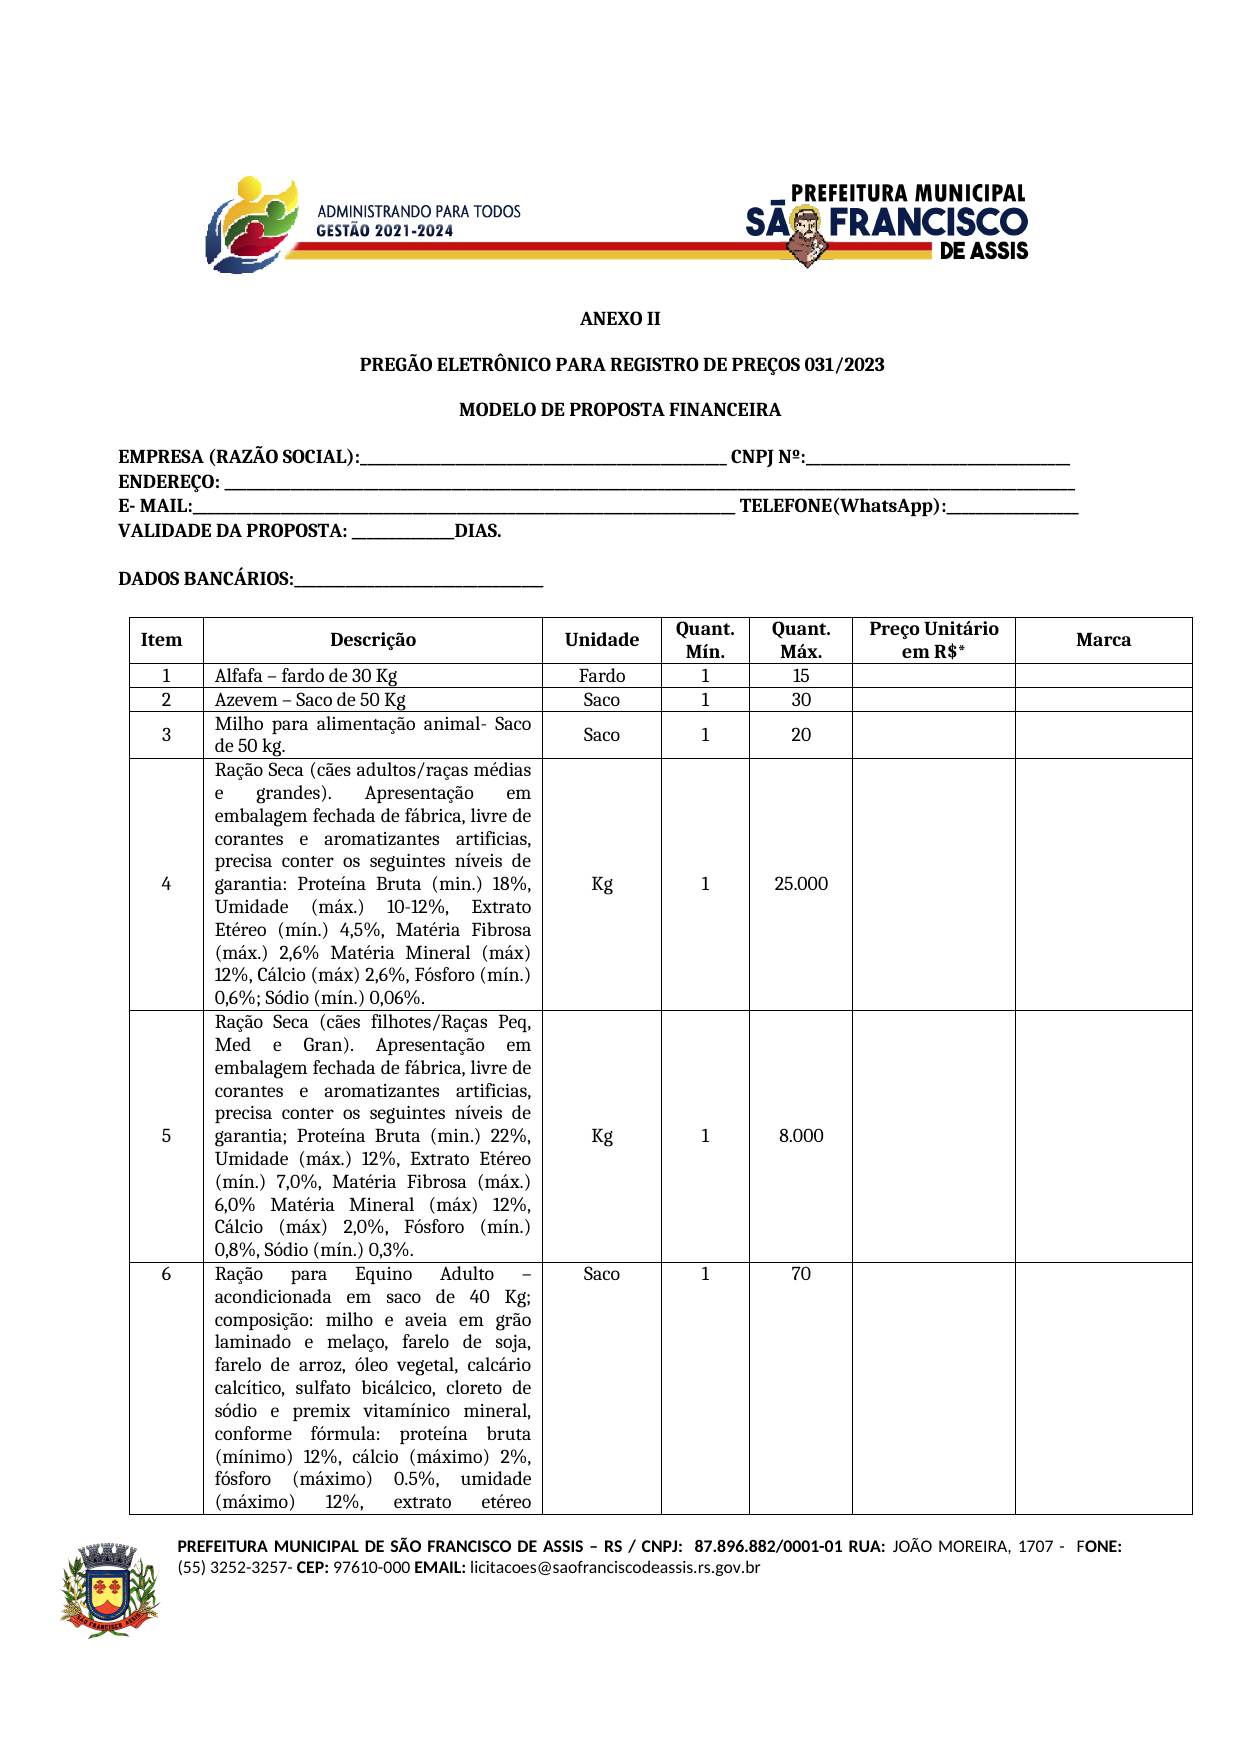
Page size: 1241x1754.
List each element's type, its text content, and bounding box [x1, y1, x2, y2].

table_cell 15 [750, 664, 852, 687]
table_cell 1 [662, 712, 749, 758]
table_header Descrição [204, 618, 542, 663]
table_cell [853, 1263, 1015, 1514]
table_cell [853, 1011, 1015, 1262]
table_cell [853, 759, 1015, 1010]
table_cell [1016, 712, 1192, 758]
table_cell 1 [130, 664, 203, 687]
table_cell [853, 688, 1015, 711]
table_cell [853, 712, 1015, 758]
table_cell [1016, 1263, 1192, 1514]
table_cell 1 [662, 664, 749, 687]
table_cell Kg [543, 1011, 661, 1262]
table_cell Saco [543, 688, 661, 711]
table_cell [1016, 664, 1192, 687]
table_cell 25.000 [750, 759, 852, 1010]
text MODELO DE PROPOSTA FINANCEIRA [118, 399, 1122, 422]
table_header Preço Unitário em R$* [853, 618, 1015, 663]
table_cell Kg [543, 759, 661, 1010]
table_cell Azevem – Saco de 50 Kg [204, 688, 542, 711]
table_cell 4 [130, 759, 203, 1010]
table_cell Milho para alimentação animal- Saco de 50 kg. [204, 712, 542, 758]
table_cell Ração Seca (cães adultos/raças médias e grandes). Apresentação em embalagem fechada de fábrica, livre de corantes e aromatizantes artificias, precisa conter os seguintes níveis de garantia: Proteína Bruta (min.) 18%, Umidade (máx.) 10-12%, Extrato Etéreo (mín.) 4,5%, Matéria Fibrosa (máx.) 2,6% Matéria Mineral (máx) 12%, Cálcio (máx) 2,6%, Fósforo (mín.) 0,6%; Sódio (mín.) 0,06%. [204, 759, 542, 1010]
text DADOS BANCÁRIOS:__________________________________ [118, 568, 1122, 591]
table_cell 1 [662, 759, 749, 1010]
table_cell 5 [130, 1011, 203, 1262]
table_cell Alfafa – fardo de 30 Kg [204, 664, 542, 687]
table_header Marca [1016, 618, 1192, 663]
table_cell 1 [662, 1263, 749, 1514]
table_cell [853, 664, 1015, 687]
table_cell 3 [130, 712, 203, 758]
table_cell 2 [130, 688, 203, 711]
table_cell Ração para Equino Adulto – acondicionada em saco de 40 Kg; composição: milho e aveia em grão laminado e melaço, farelo de soja, farelo de arroz, óleo vegetal, calcário calcítico, sulfato bicálcico, cloreto de sódio e premix vitamínico mineral, conforme fórmula: proteína bruta (mínimo) 12%, cálcio (máximo) 2%, fósforo (máximo) 0.5%, umidade (máximo) 12%, extrato etéreo [204, 1263, 542, 1514]
table_header Item [130, 618, 203, 663]
table_cell 8.000 [750, 1011, 852, 1262]
table_cell Saco [543, 712, 661, 758]
text PREGÃO ELETRÔNICO PARA REGISTRO DE PREÇOS 031/2023 [118, 353, 1122, 376]
table_header Quant. Máx. [750, 618, 852, 663]
table_cell [1016, 759, 1192, 1010]
table_cell 20 [750, 712, 852, 758]
table_cell 30 [750, 688, 852, 711]
table_cell 70 [750, 1263, 852, 1514]
table_header Quant. Mín. [662, 618, 749, 663]
table_cell Saco [543, 1263, 661, 1514]
table_cell 6 [130, 1263, 203, 1514]
table_cell [1016, 1011, 1192, 1262]
text ENDEREÇO: ­­­­­­­­­­­­­­­____________________________________________________________________________________________________________________ [118, 470, 1122, 493]
table_cell 1 [662, 688, 749, 711]
table_header Unidade [543, 618, 661, 663]
text ANEXO II [118, 308, 1122, 330]
text VALIDADE DA PROPOSTA: ______________DIAS. [118, 519, 1122, 542]
table_cell Fardo [543, 664, 661, 687]
table_cell [1016, 688, 1192, 711]
text EMPRESA (RAZÃO SOCIAL):__________________________________________________ CNPJ Nº:____________________________________ [118, 446, 1122, 469]
table_cell Ração Seca (cães filhotes/Raças Peq, Med e Gran). Apresentação em embalagem fechada de fábrica, livre de corantes e aromatizantes artificias, precisa conter os seguintes níveis de garantia; Proteína Bruta (min.) 22%, Umidade (máx.) 12%, Extrato Etéreo (mín.) 7,0%, Matéria Fibrosa (máx.) 6,0% Matéria Mineral (máx) 12%, Cálcio (máx) 2,0%, Fósforo (mín.) 0,8%, Sódio (mín.) 0,3%. [204, 1011, 542, 1262]
table_cell 1 [662, 1011, 749, 1262]
text E- MAIL:__________________________________________________________________________ TELEFONE(WhatsApp):__________________ [118, 495, 1122, 518]
